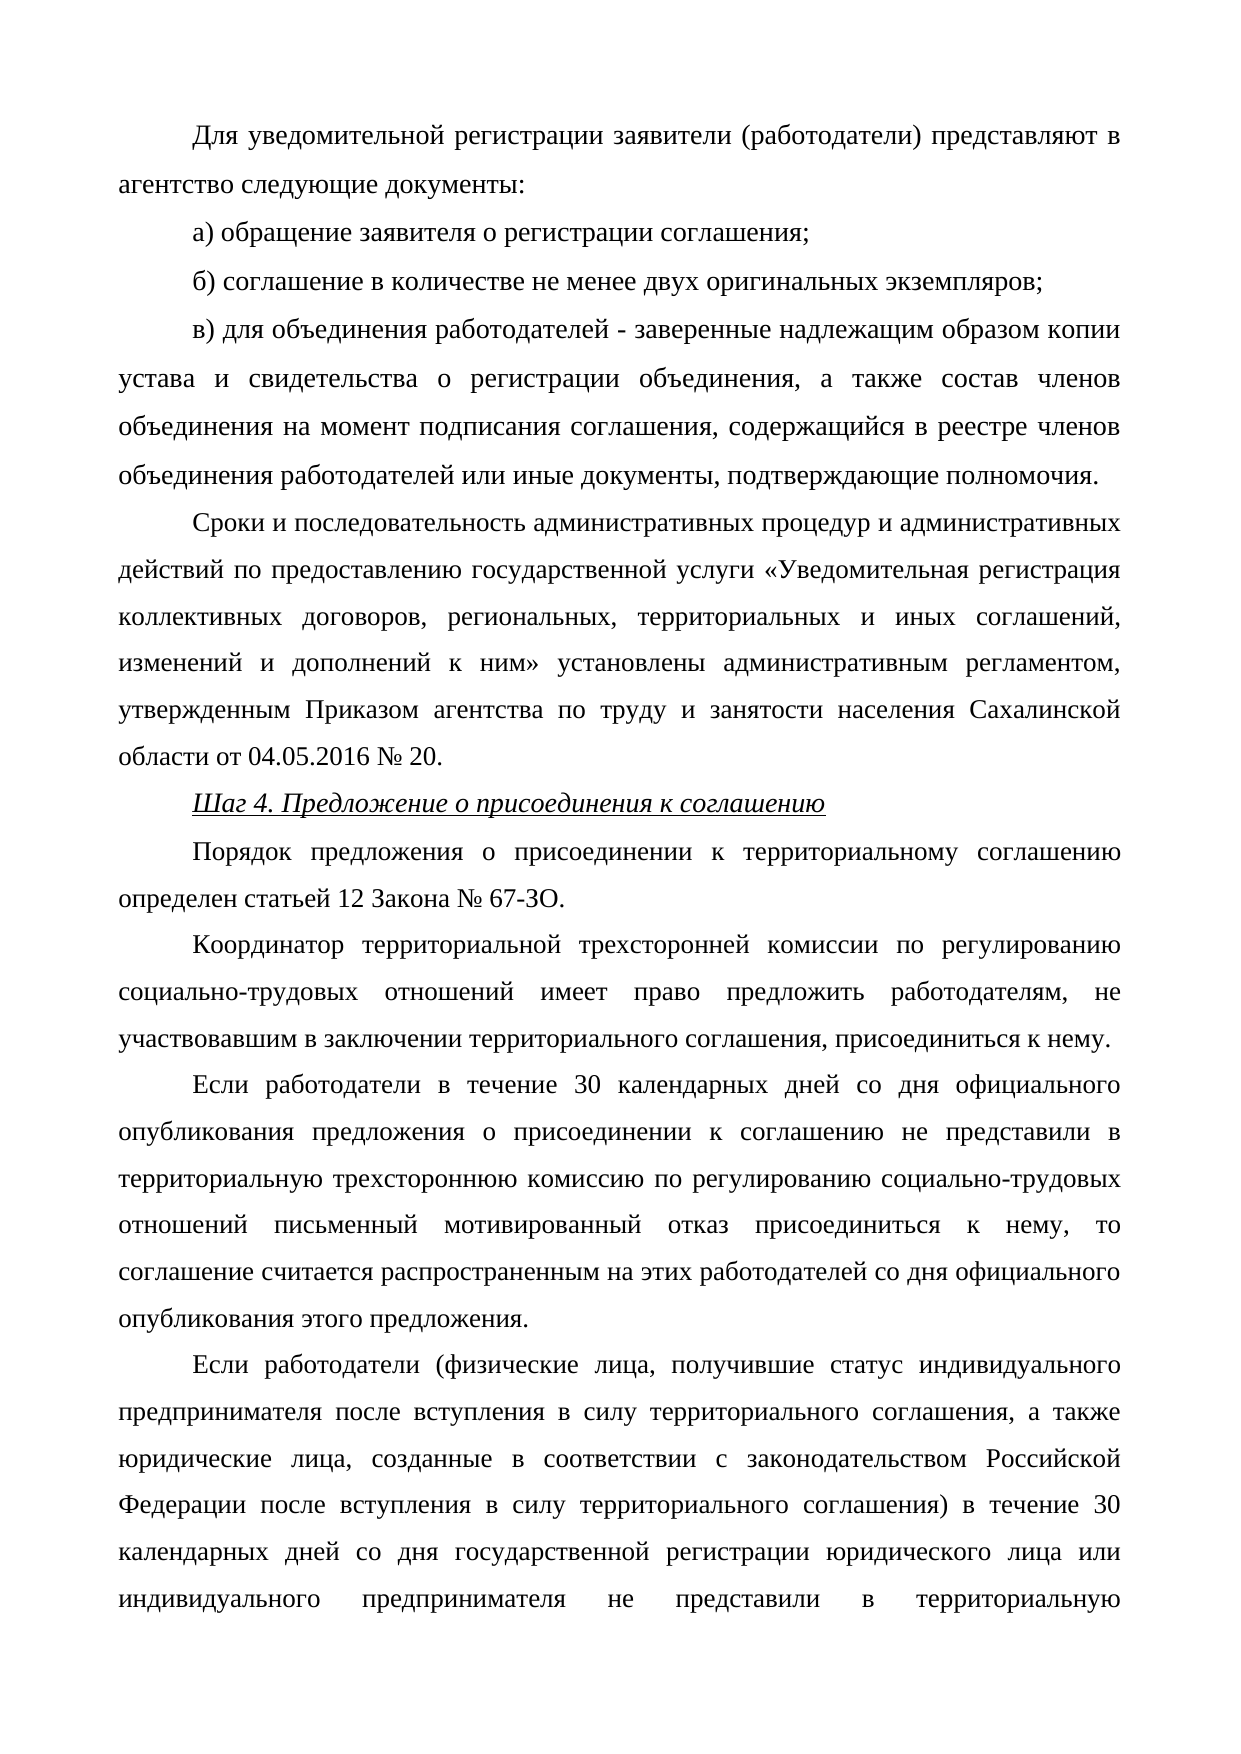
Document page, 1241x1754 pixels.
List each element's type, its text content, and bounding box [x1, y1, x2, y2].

text Для уведомительной регистрации заявители (работодатели) представляют в агентство следующие документы: [118, 118, 1122, 199]
text Сроки и последовательность административных процедур и административных действий по предоставлению государственной услуги «Уведомительная регистрация коллективных договоров, региональных, территориальных и иных соглашений, изменений и дополнений к ним» установлены административным регламентом, утвержденным Приказом агентства по труду и занятости населения Сахалинской области от 04.05.2016 № 20. [118, 506, 1122, 771]
text а) обращение заявителя о регистрации соглашения; [118, 215, 1122, 248]
text в) для объединения работодателей - заверенные надлежащим образом копии устава и свидетельства о регистрации объединения, а также состав членов объединения на момент подписания соглашения, содержащийся в реестре членов объединения работодателей или иные документы, подтверждающие полномочия. [118, 312, 1122, 490]
text б) соглашение в количестве не менее двух оригинальных экземпляров; [118, 264, 1122, 296]
text Порядок предложения о присоединении к территориальному соглашению определен статьей 12 Закона № 67-ЗО. [118, 835, 1122, 913]
text Координатор территориальной трехсторонней комиссии по регулированию социально-трудовых отношений имеет право предложить работодателям, не участвовавшим в заключении территориального соглашения, присоединиться к нему. [118, 928, 1122, 1053]
text Шаг 4. Предложение о присоединения к соглашению [118, 786, 1122, 819]
text Если работодатели в течение 30 календарных дней со дня официального опубликования предложения о присоединении к соглашению не представили в территориальную трехстороннюю комиссию по регулированию социально-трудовых отношений письменный мотивированный отказ присоединиться к нему, то соглашение считается распространенным на этих работодателей со дня официального опубликования этого предложения. [118, 1068, 1122, 1333]
text Если работодатели (физические лица, получившие статус индивидуального предпринимателя после вступления в силу территориального соглашения, а также юридические лица, созданные в соответствии с законодательством Российской Федерации после вступления в силу территориального соглашения) в течение 30 календарных дней со дня государственной регистрации юридического лица или индивидуального предпринимателя не представили в территориальную [118, 1348, 1122, 1613]
